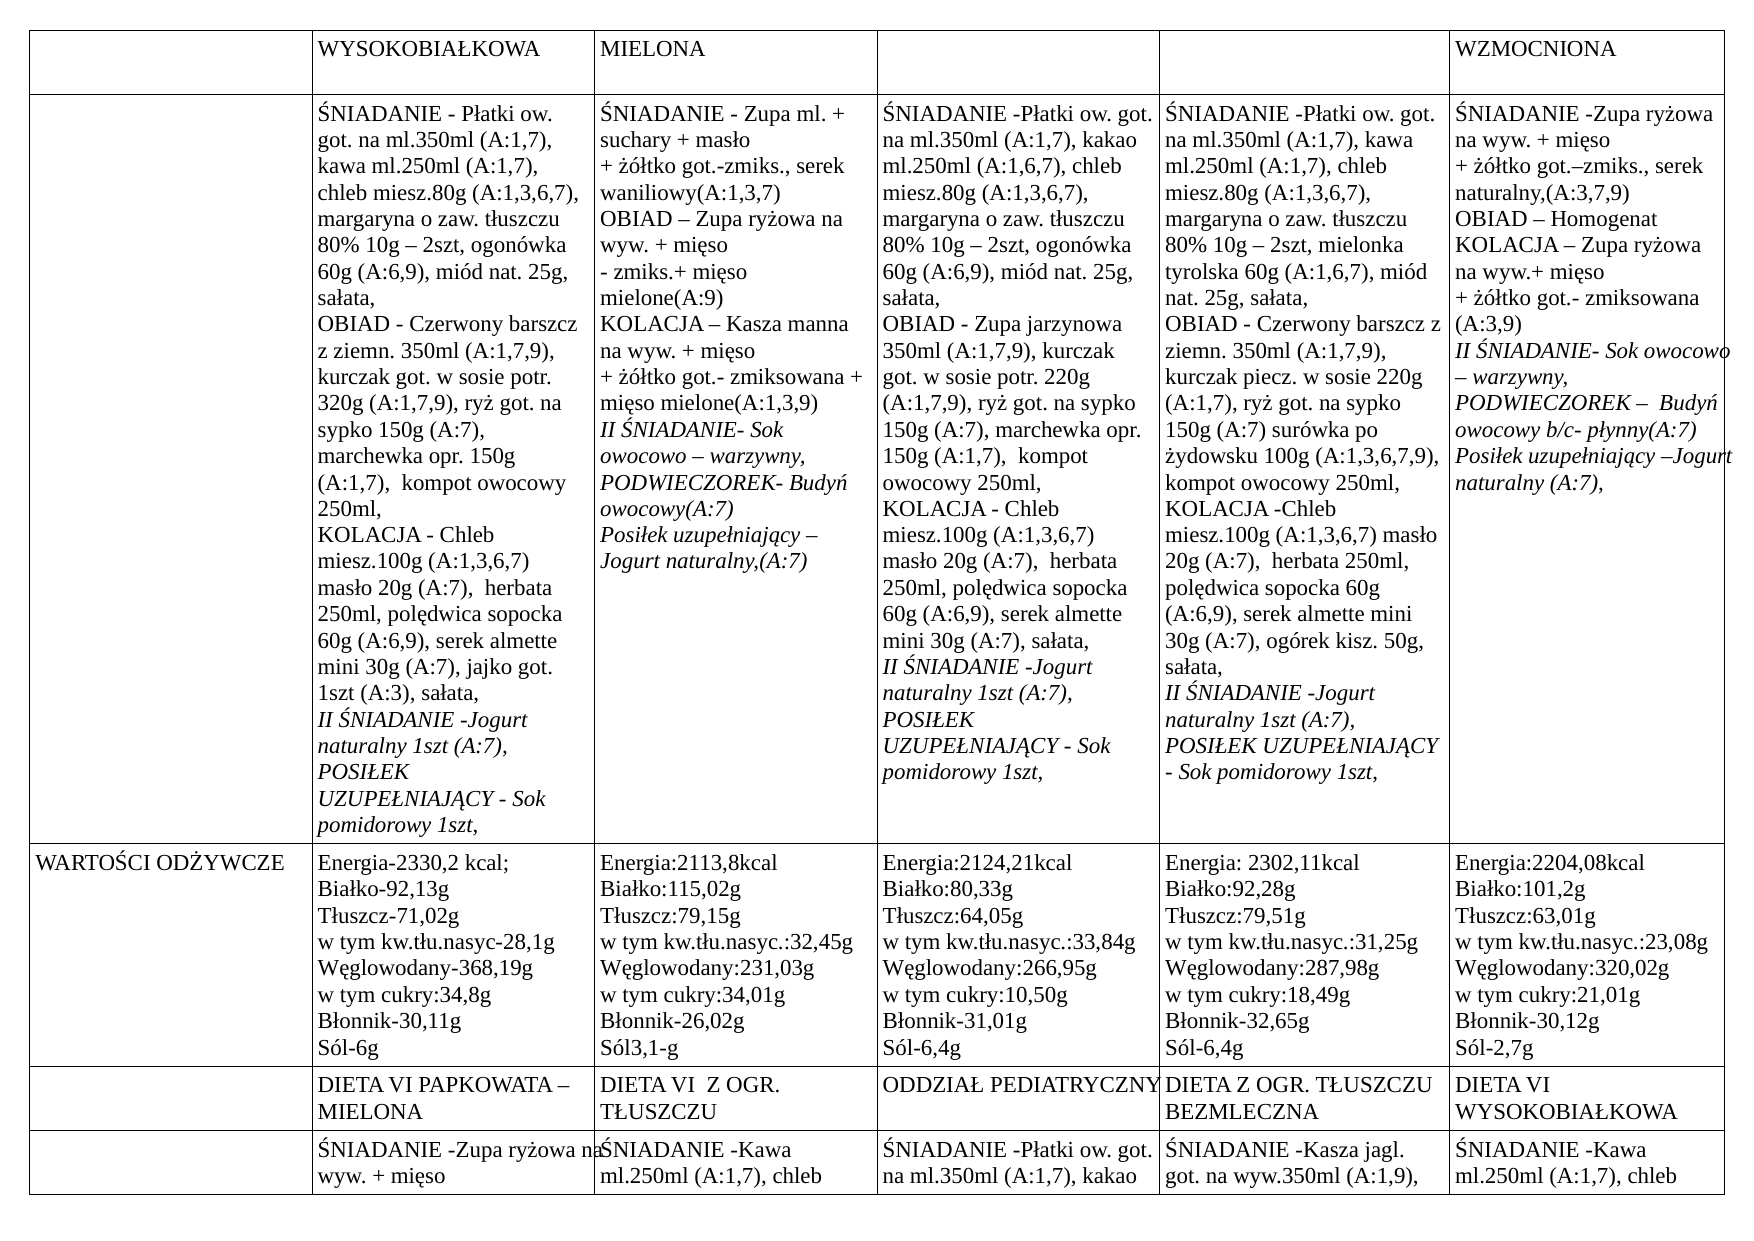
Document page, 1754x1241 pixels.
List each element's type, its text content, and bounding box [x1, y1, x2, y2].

table_cell Energia-2330,2 kcal; Białko-92,13g Tłuszcz-71,02g w tym kw.tłu.nasyc-28,1g Węglowodany-368,19g w tym cukry:34,8g Błonnik-30,11g Sól-6g [313, 844, 594, 1066]
table_cell ŚNIADANIE - Zupa ml. + suchary + masło + żółtko got.-zmiks., serek waniliowy(A:1,3,7) OBIAD – Zupa ryżowa na wyw. + mięso - zmiks.+ mięso mielone(A:9) KOLACJA – Kasza manna na wyw. + mięso + żółtko got.- zmiksowana + mięso mielone(A:1,3,9) II ŚNIADANIE- Sok owocowo – warzywny, PODWIECZOREK- Budyń owocowy(A:7) Posiłek uzupełniający – Jogurt naturalny,(A:7) [595, 95, 877, 843]
table_cell [878, 31, 1159, 94]
table_cell Energia: 2302,11kcal Białko:92,28g Tłuszcz:79,51g w tym kw.tłu.nasyc.:31,25g Węglowodany:287,98g w tym cukry:18,49g Błonnik-32,65g Sól-6,4g [1160, 844, 1449, 1066]
table_cell ŚNIADANIE -Płatki ow. got. na ml.350ml (A:1,7), kakao [878, 1131, 1159, 1194]
table_cell WARTOŚCI ODŻYWCZE [30, 844, 312, 1066]
table_cell [30, 1067, 312, 1130]
table_cell WZMOCNIONA [1450, 31, 1724, 94]
table_cell ŚNIADANIE -Kawa ml.250ml (A:1,7), chleb miesz.80g (A:1,3,6,7), margaryna o zaw. tłuszczu 80% 10g – 1szt, ogonówka 60g (A:6,9), sałata, jabłko gotowane 1szt, OBIAD - Zupa jarzynowa 350ml (A:1,7,9), kurczak got. w sosie potr. 220g (A:1,7,9), ryż got. na sypko 150g (A:7), marchewka opr. 150g (A:1,7), kompot owocowy b/c 250ml, KOLACJA - Chleb miesz.100g (A:1,3,6,7) masło 10g (A:7), herbata 250ml, polędwica sopocka 60g (A:6,9), serek almette mini 30g (A:7), sałata, II ŚNIADANIE -Kisiel ow. got. b/c z tartym jabłkiem 200g, PODWIECZOREK – Jogurt naturalny 1szt (A:7), POSIŁEK UZUPEŁNIAJĄCY - Sok pomidorowy 1szt, [595, 1131, 877, 1194]
table_cell Energia:2124,21kcal Białko:80,33g Tłuszcz:64,05g w tym kw.tłu.nasyc.:33,84g Węglowodany:266,95g w tym cukry:10,50g Błonnik-31,01g Sól-6,4g [878, 844, 1159, 1066]
table_cell MIELONA [595, 31, 877, 94]
table_cell ODDZIAŁ PEDIATRYCZNY [878, 1067, 1159, 1130]
table_cell [30, 95, 312, 843]
table_cell WYSOKOBIAŁKOWA [313, 31, 594, 94]
table_cell DIETA VI Z OGR. TŁUSZCZU [595, 1067, 877, 1130]
table_cell DIETA VI PAPKOWATA – MIELONA [313, 1067, 594, 1130]
table_cell [30, 31, 312, 94]
table_cell ŚNIADANIE - Płatki ow. got. na ml.350ml (A:1,7), kawa ml.250ml (A:1,7), chleb miesz.80g (A:1,3,6,7), margaryna o zaw. tłuszczu 80% 10g – 2szt, ogonówka 60g (A:6,9), miód nat. 25g, sałata, OBIAD - Czerwony barszcz z ziemn. 350ml (A:1,7,9), kurczak got. w sosie potr. 320g (A:1,7,9), ryż got. na sypko 150g (A:7), marchewka opr. 150g (A:1,7), kompot owocowy 250ml, KOLACJA - Chleb miesz.100g (A:1,3,6,7) masło 20g (A:7), herbata 250ml, polędwica sopocka 60g (A:6,9), serek almette mini 30g (A:7), jajko got. 1szt (A:3), sałata, II ŚNIADANIE -Jogurt naturalny 1szt (A:7), POSIŁEK UZUPEŁNIAJĄCY - Sok pomidorowy 1szt, [313, 95, 594, 843]
table_cell DIETA VI WYSOKOBIAŁKOWA [1450, 1067, 1724, 1130]
table_cell Energia:2113,8kcal Białko:115,02g Tłuszcz:79,15g w tym kw.tłu.nasyc.:32,45g Węglowodany:231,03g w tym cukry:34,01g Błonnik-26,02g Sól3,1-g [595, 844, 877, 1066]
table_cell DIETA Z OGR. TŁUSZCZU BEZMLECZNA [1160, 1067, 1449, 1130]
table_cell ŚNIADANIE -Płatki ow. got. na ml.350ml (A:1,7), kawa ml.250ml (A:1,7), chleb miesz.80g (A:1,3,6,7), margaryna o zaw. tłuszczu 80% 10g – 2szt, mielonka tyrolska 60g (A:1,6,7), miód nat. 25g, sałata, OBIAD - Czerwony barszcz z ziemn. 350ml (A:1,7,9), kurczak piecz. w sosie 220g (A:1,7), ryż got. na sypko 150g (A:7) surówka po żydowsku 100g (A:1,3,6,7,9), kompot owocowy 250ml, KOLACJA -Chleb miesz.100g (A:1,3,6,7) masło 20g (A:7), herbata 250ml, polędwica sopocka 60g (A:6,9), serek almette mini 30g (A:7), ogórek kisz. 50g, sałata, II ŚNIADANIE -Jogurt naturalny 1szt (A:7), POSIŁEK UZUPEŁNIAJĄCY - Sok pomidorowy 1szt, [1160, 95, 1449, 843]
table_cell ŚNIADANIE -Zupa ryżowa na wyw. + mięso + żółtko got. –zmiks., serek naturalny(A:3,7,9) OBIAD – Kasza manna na wyw. + mięso - zmiks.+ mięso mielone(A:1,9) KOLACJA – Zupa ryżowa na wyw.+ mięso + żółtko got. - zmiks + mięso mielone(A:3,9) II ŚNIADANIE- Sok owocowo – warzywny, PODWIECZOREK- Budyń owocowy b/c(A:7) Posiłek uzupełniający – Jogurt naturalny,(A:7) [313, 1131, 594, 1194]
table_cell Energia:2204,08kcal Białko:101,2g Tłuszcz:63,01g w tym kw.tłu.nasyc.:23,08g Węglowodany:320,02g w tym cukry:21,01g Błonnik-30,12g Sól-2,7g [1450, 844, 1724, 1066]
table_cell [1160, 31, 1449, 94]
table_cell [30, 1131, 312, 1194]
table_cell ŚNIADANIE -Kawa ml.250ml (A:1,7), chleb [1450, 1131, 1724, 1194]
table_cell ŚNIADANIE -Zupa ryżowa na wyw. + mięso + żółtko got.–zmiks., serek naturalny,(A:3,7,9) OBIAD – Homogenat KOLACJA – Zupa ryżowa na wyw.+ mięso + żółtko got.- zmiksowana (A:3,9) II ŚNIADANIE- Sok owocowo – warzywny, PODWIECZOREK – Budyń owocowy b/c- płynny(A:7) Posiłek uzupełniający –Jogurt naturalny (A:7), [1450, 95, 1724, 843]
table_cell ŚNIADANIE -Płatki ow. got. na ml.350ml (A:1,7), kakao ml.250ml (A:1,6,7), chleb miesz.80g (A:1,3,6,7), margaryna o zaw. tłuszczu 80% 10g – 2szt, ogonówka 60g (A:6,9), miód nat. 25g, sałata, OBIAD - Zupa jarzynowa 350ml (A:1,7,9), kurczak got. w sosie potr. 220g (A:1,7,9), ryż got. na sypko 150g (A:7), marchewka opr. 150g (A:1,7), kompot owocowy 250ml, KOLACJA - Chleb miesz.100g (A:1,3,6,7) masło 20g (A:7), herbata 250ml, polędwica sopocka 60g (A:6,9), serek almette mini 30g (A:7), sałata, II ŚNIADANIE -Jogurt naturalny 1szt (A:7), POSIŁEK UZUPEŁNIAJĄCY - Sok pomidorowy 1szt, [878, 95, 1159, 843]
table_cell ŚNIADANIE -Kasza jagl. got. na wyw.350ml (A:1,9), [1160, 1131, 1449, 1194]
